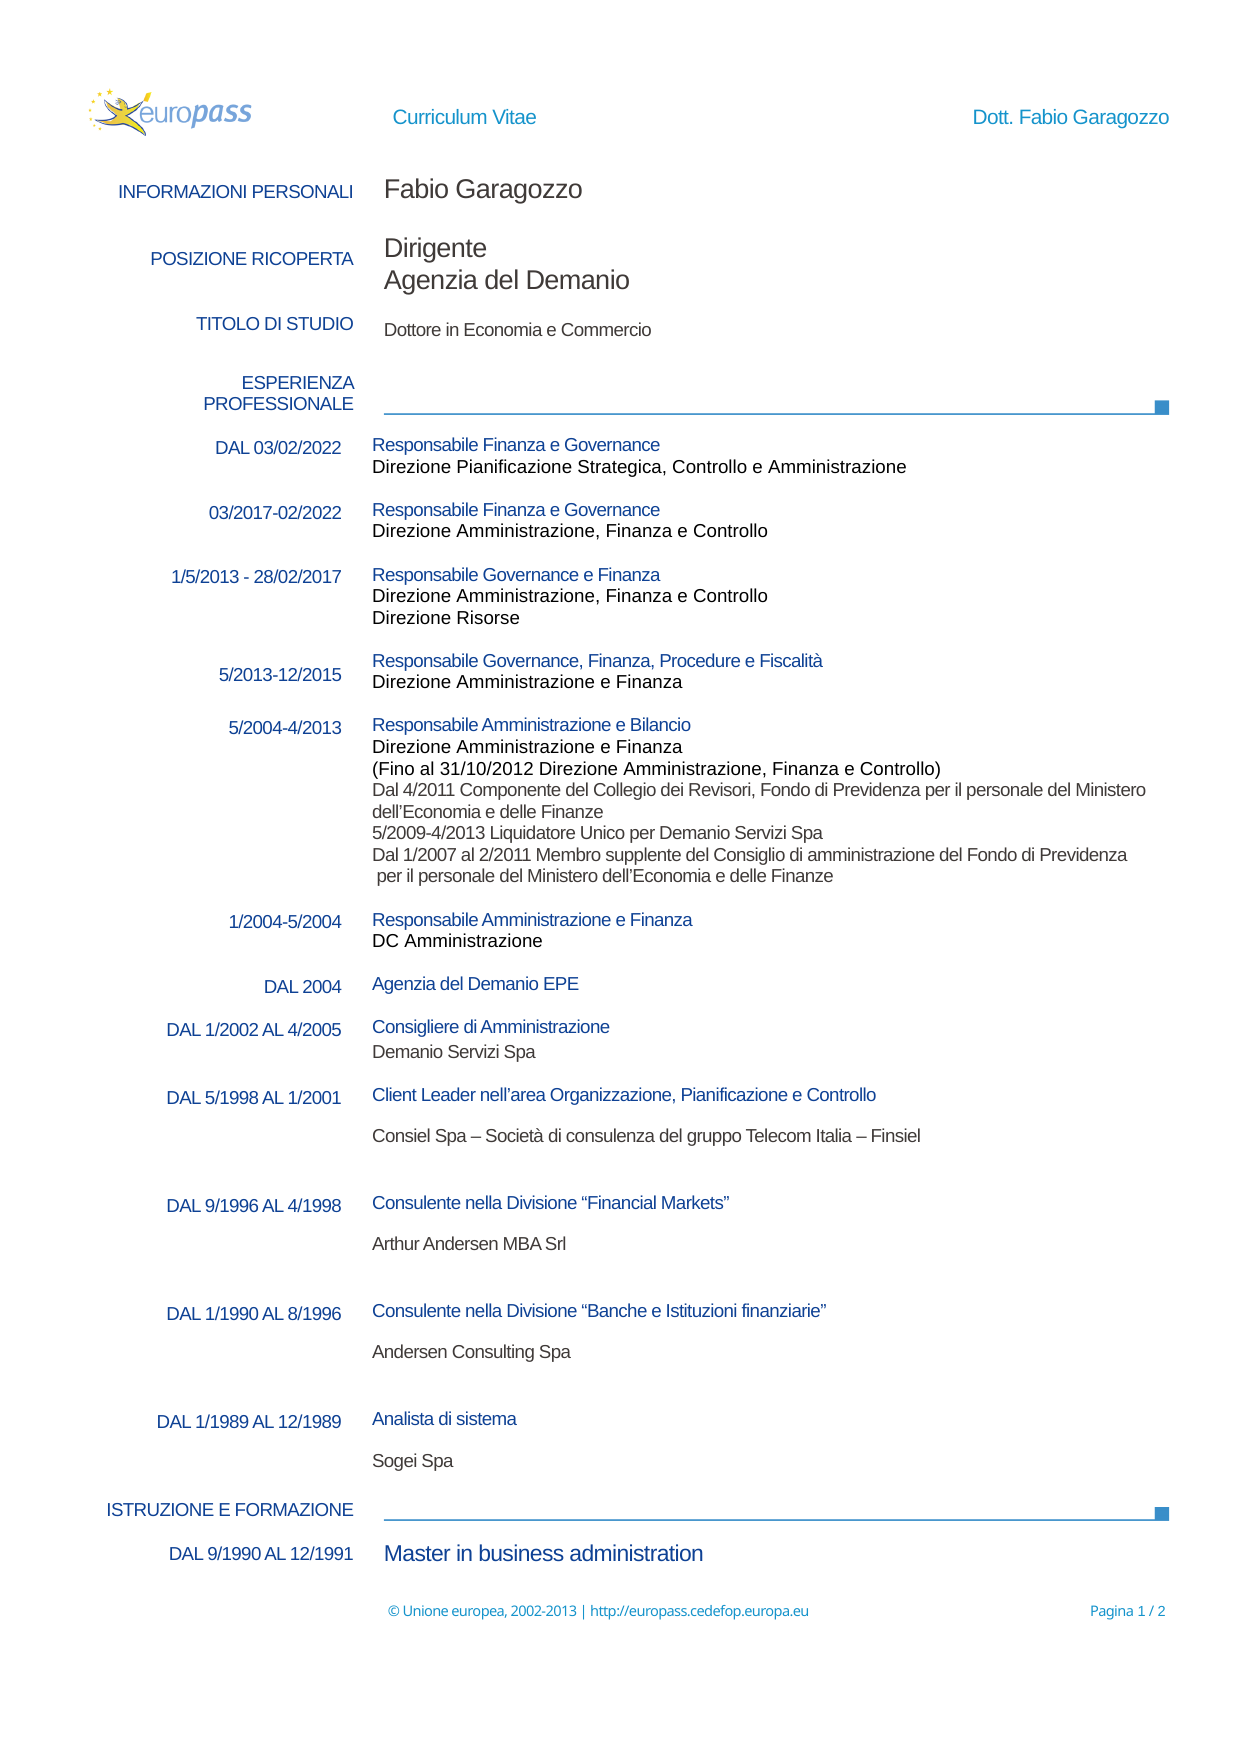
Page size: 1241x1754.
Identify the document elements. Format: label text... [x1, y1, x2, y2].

table_cell 03/2017-02/2022 [89, 499, 372, 563]
table_cell Agenzia del Demanio EPE [372, 973, 1169, 1016]
table_header Dal 9/1990 al 12/1991 [89, 1540, 384, 1567]
table_cell [89, 207, 1169, 213]
table_header Dirigente Agenzia del Demanio Dottore in Economia e Commercio [384, 233, 1169, 372]
table_cell Consiel Spa – Società di consulenza del gruppo Telecom Italia – Finsiel [372, 1119, 1169, 1192]
table_cell [89, 1041, 372, 1084]
table_header INFORMAZIONI PERSONALI [89, 171, 384, 207]
table_cell Dal 2004 [89, 973, 372, 1016]
table_header [384, 1499, 1169, 1519]
table_header Master in business administration [384, 1540, 1033, 1567]
table_cell Dal 1/2002 al 4/2005 [89, 1016, 372, 1041]
table_cell Dal 5/1998 al 1/2001 [89, 1084, 372, 1119]
table_cell Dal 1/1989 al 12/1989 [89, 1408, 372, 1443]
table_cell Responsabile Finanza e Governance Direzione Amministrazione, Finanza e Controllo [372, 499, 1169, 563]
table_cell Client Leader nell’area Organizzazione, Pianificazione e Controllo [372, 1084, 1169, 1119]
table_cell Dal 9/1996 al 4/1998 [89, 1192, 372, 1227]
table_header [1169, 1540, 1240, 1567]
table_cell Arthur Andersen MBA Srl [372, 1227, 1169, 1300]
table_header [384, 372, 1169, 413]
table_cell Responsabile Amministrazione e Finanza DC Amministrazione [372, 908, 1169, 973]
table_cell Consigliere di Amministrazione [372, 1016, 1169, 1041]
table_header [1034, 1540, 1169, 1567]
table_cell 5/2004-4/2013 [89, 714, 372, 908]
table_cell [89, 1335, 372, 1408]
table_header dal 03/02/2022 [89, 434, 372, 499]
table_cell [89, 1119, 372, 1192]
table_cell [89, 1444, 372, 1480]
table_header Responsabile Finanza e Governance Direzione Pianificazione Strategica, Controllo e Amministrazione [372, 434, 1169, 499]
table_header Fabio Garagozzo [384, 171, 1169, 207]
table_cell Dal 1/1990 al 8/1996 [89, 1300, 372, 1335]
table_header ISTRUZIONE E FORMAZIONE [89, 1499, 384, 1521]
table_cell Responsabile Amministrazione e Bilancio Direzione Amministrazione e Finanza (Fino al 31/10/2012 Direzione Amministrazione, Finanza e Controllo) Dal 4/2011 Componente del Collegio dei Revisori, Fondo di Previdenza per il personale del Ministero dell’Economia e delle Finanze 5/2009-4/2013 Liquidatore Unico per Demanio Servizi Spa Dal 1/2007 al 2/2011 Membro supplente del Consiglio di amministrazione del Fondo di Previdenza per il personale del Ministero dell’Economia e delle Finanze [372, 714, 1169, 908]
table_cell [89, 1227, 372, 1300]
table_cell Sogei Spa [372, 1444, 1169, 1480]
table_cell Analista di sistema [372, 1408, 1169, 1443]
table_cell 1/2004-5/2004 [89, 908, 372, 973]
table_cell 1/5/2013 - 28/02/2017 5/2013-12/2015 [89, 563, 372, 714]
table_header POSIZIONE RICOPERTA TITOLO DI STUDIO [89, 233, 384, 372]
table_cell Andersen Consulting Spa [372, 1335, 1169, 1408]
table_cell Consulente nella Divisione “Banche e Istituzioni finanziarie” [372, 1300, 1169, 1335]
table_cell Responsabile Governance e Finanza Direzione Amministrazione, Finanza e Controllo Direzione Risorse Responsabile Governance, Finanza, Procedure e Fiscalità Direzione Amministrazione e Finanza [372, 563, 1169, 714]
table_header ESPERIENZA PROFESSIONALE [89, 372, 384, 415]
table_cell Consulente nella Divisione “Financial Markets” [372, 1192, 1169, 1227]
table_cell Demanio Servizi Spa [372, 1041, 1169, 1084]
